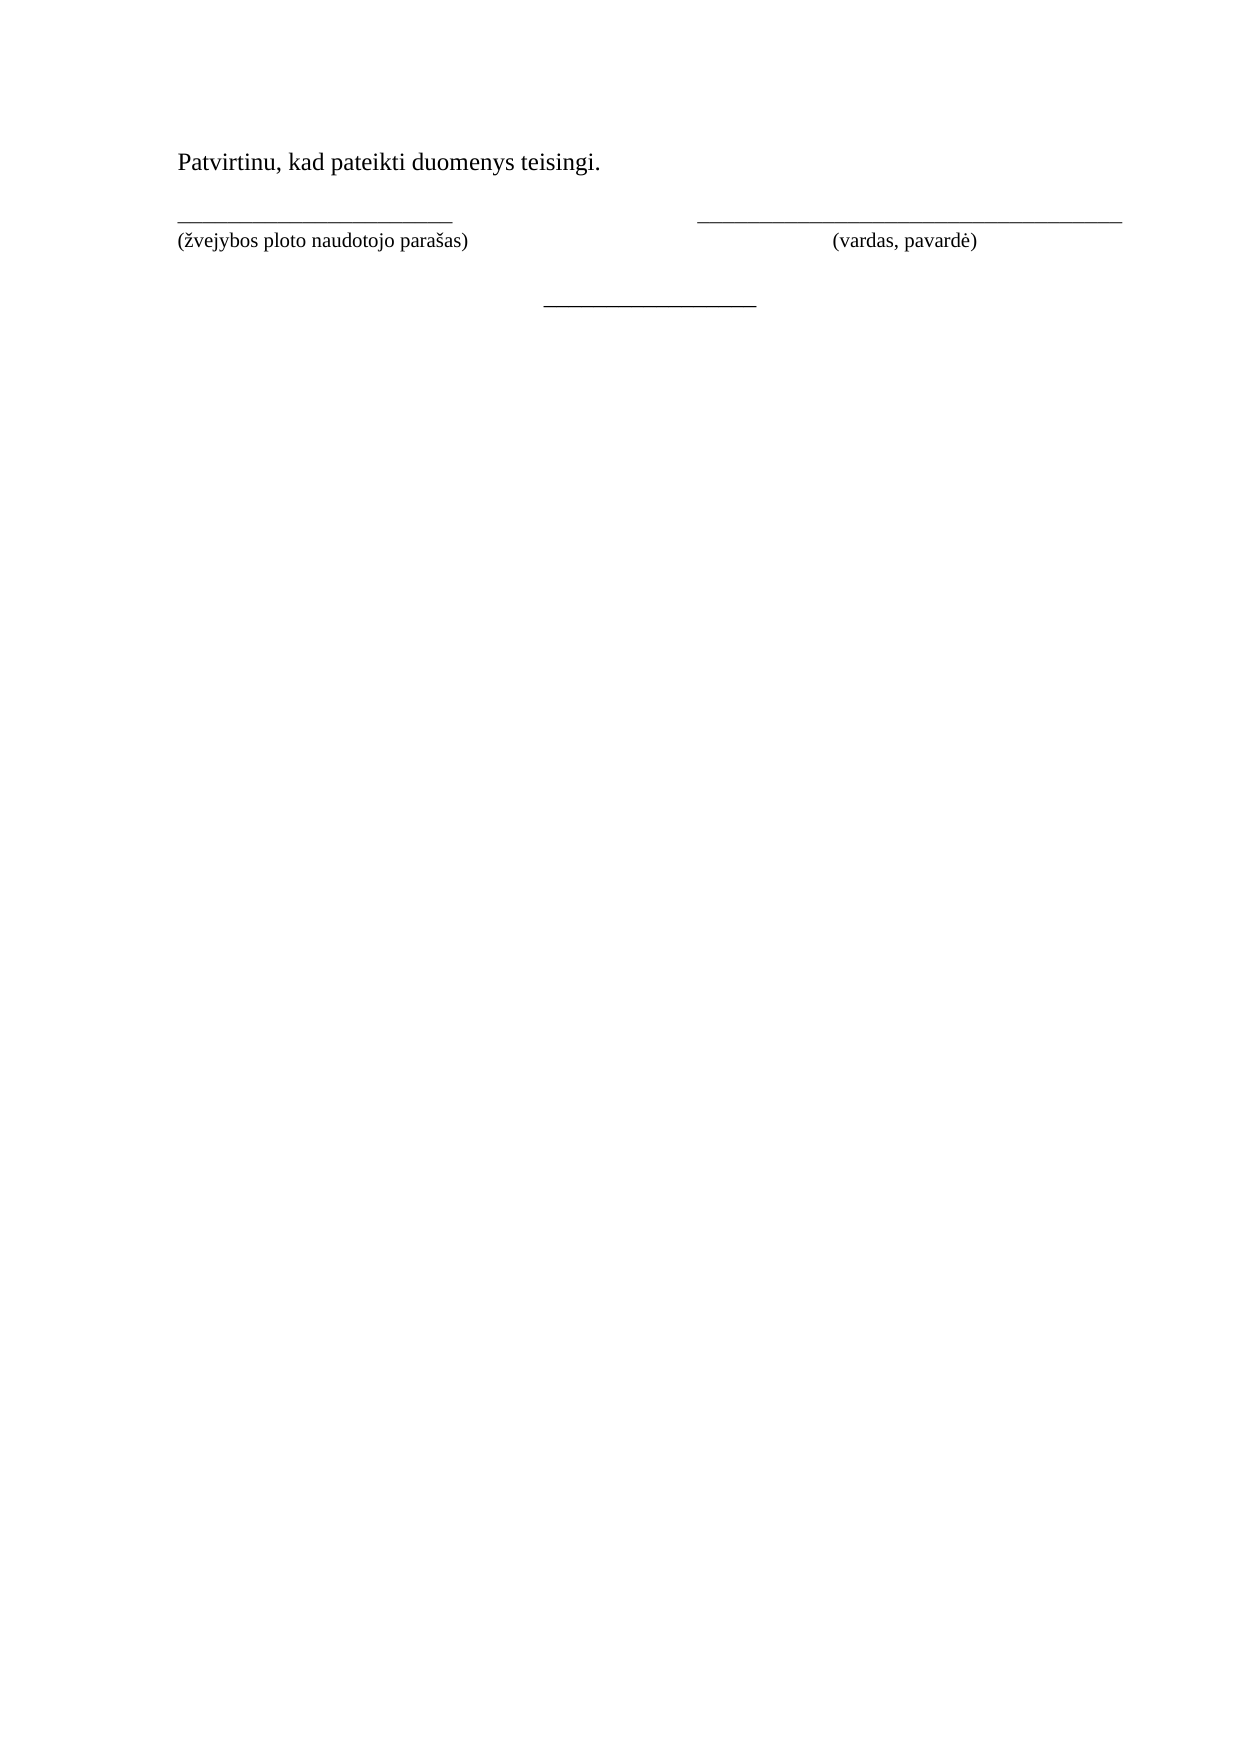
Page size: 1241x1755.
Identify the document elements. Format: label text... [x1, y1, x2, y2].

text Patvirtinu, kad pateikti duomenys teisingi. [177, 147, 1122, 176]
text (žvejybos ploto naudotojo parašas) (vardas, pavardė) [177, 228, 1122, 252]
text ______________________ __________________________________ [177, 204, 1122, 228]
text _________________ [177, 281, 1122, 309]
